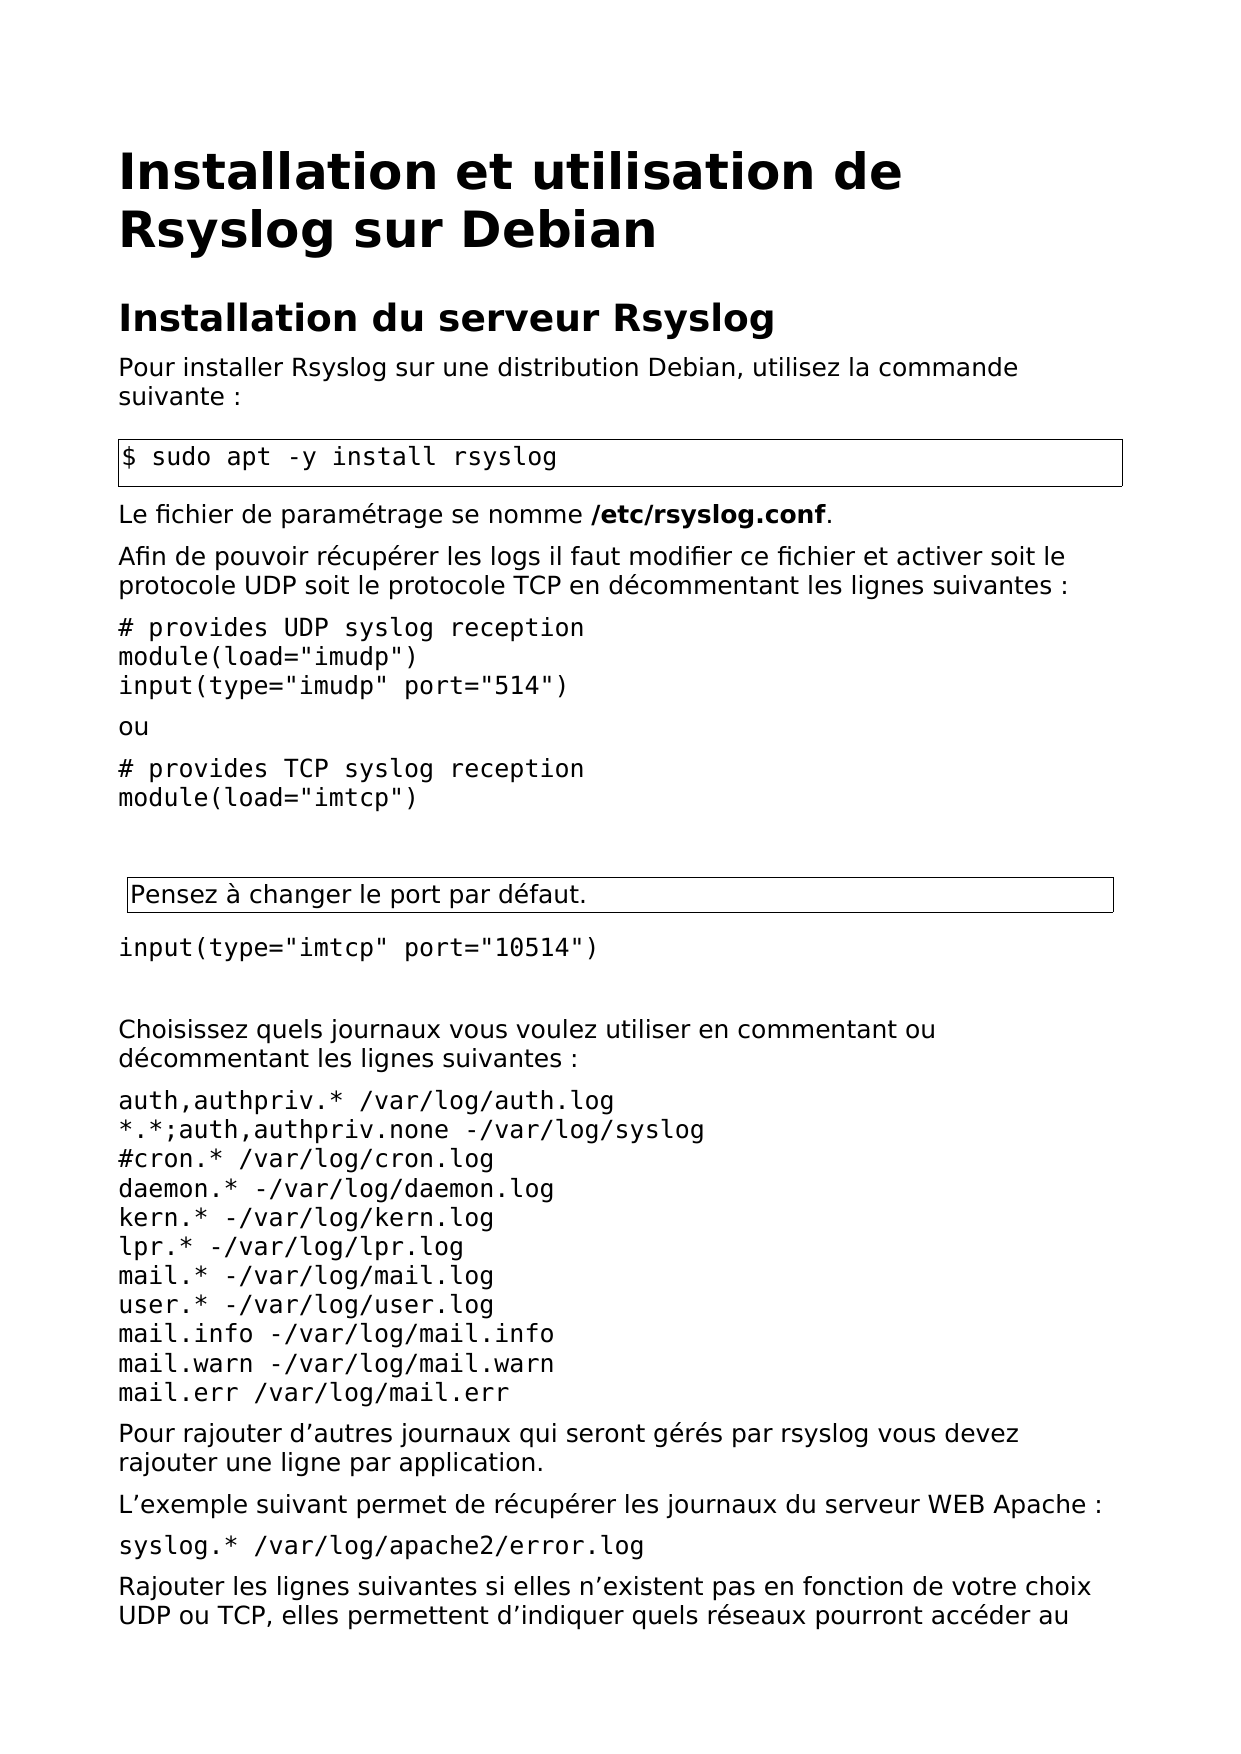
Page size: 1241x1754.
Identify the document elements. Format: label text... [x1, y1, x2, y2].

text input(type="imtcp" port="10514") [118, 921, 1122, 962]
text # provides TCP syslog reception module(load="imtcp") [118, 754, 1122, 853]
text Le fichier de paramétrage se nomme /etc/rsyslog.conf. [118, 501, 1122, 530]
text Pour rajouter d’autres journaux qui seront gérés par rsyslog vous devez rajouter une ligne par application. [118, 1419, 1122, 1477]
table_header $ sudo apt -y install rsyslog [119, 440, 1122, 486]
text ou [118, 712, 1122, 742]
table_header Pensez à changer le port par défaut. [128, 878, 1113, 912]
text # provides UDP syslog reception module(load="imudp") input(type="imudp" port="514") [118, 613, 1122, 701]
text Choisissez quels journaux vous voulez utiliser en commentant ou décommentant les lignes suivantes : [118, 1016, 1122, 1074]
text syslog.* /var/log/apache2/error.log [118, 1531, 1122, 1561]
text L’exemple suivant permet de récupérer les journaux du serveur WEB Apache : [118, 1490, 1122, 1519]
text Afin de pouvoir récupérer les logs il faut modifier ce fichier et activer soit le protocole UDP soit le protocole TCP en décommentant les lignes suivantes : [118, 542, 1122, 601]
text auth,authpriv.* /var/log/auth.log *.*;auth,authpriv.none -/var/log/syslog #cron.* /var/log/cron.log daemon.* -/var/log/daemon.log kern.* -/var/log/kern.log lpr.* -/var/log/lpr.log mail.* -/var/log/mail.log user.* -/var/log/user.log mail.info -/var/log/mail.info mail.warn -/var/log/mail.warn mail.err /var/log/mail.err [118, 1086, 1122, 1407]
text Rajouter les lignes suivantes si elles n’existent pas en fonction de votre choix UDP ou TCP, elles permettent d’indiquer quels réseaux pourront accéder au [118, 1572, 1122, 1631]
subtitle Installation et utilisation de Rsyslog sur Debian [118, 143, 1122, 259]
text Pour installer Rsyslog sur une distribution Debian, utilisez la commande suivante : [118, 353, 1122, 412]
subtitle Installation du serveur Rsyslog [118, 297, 1122, 341]
